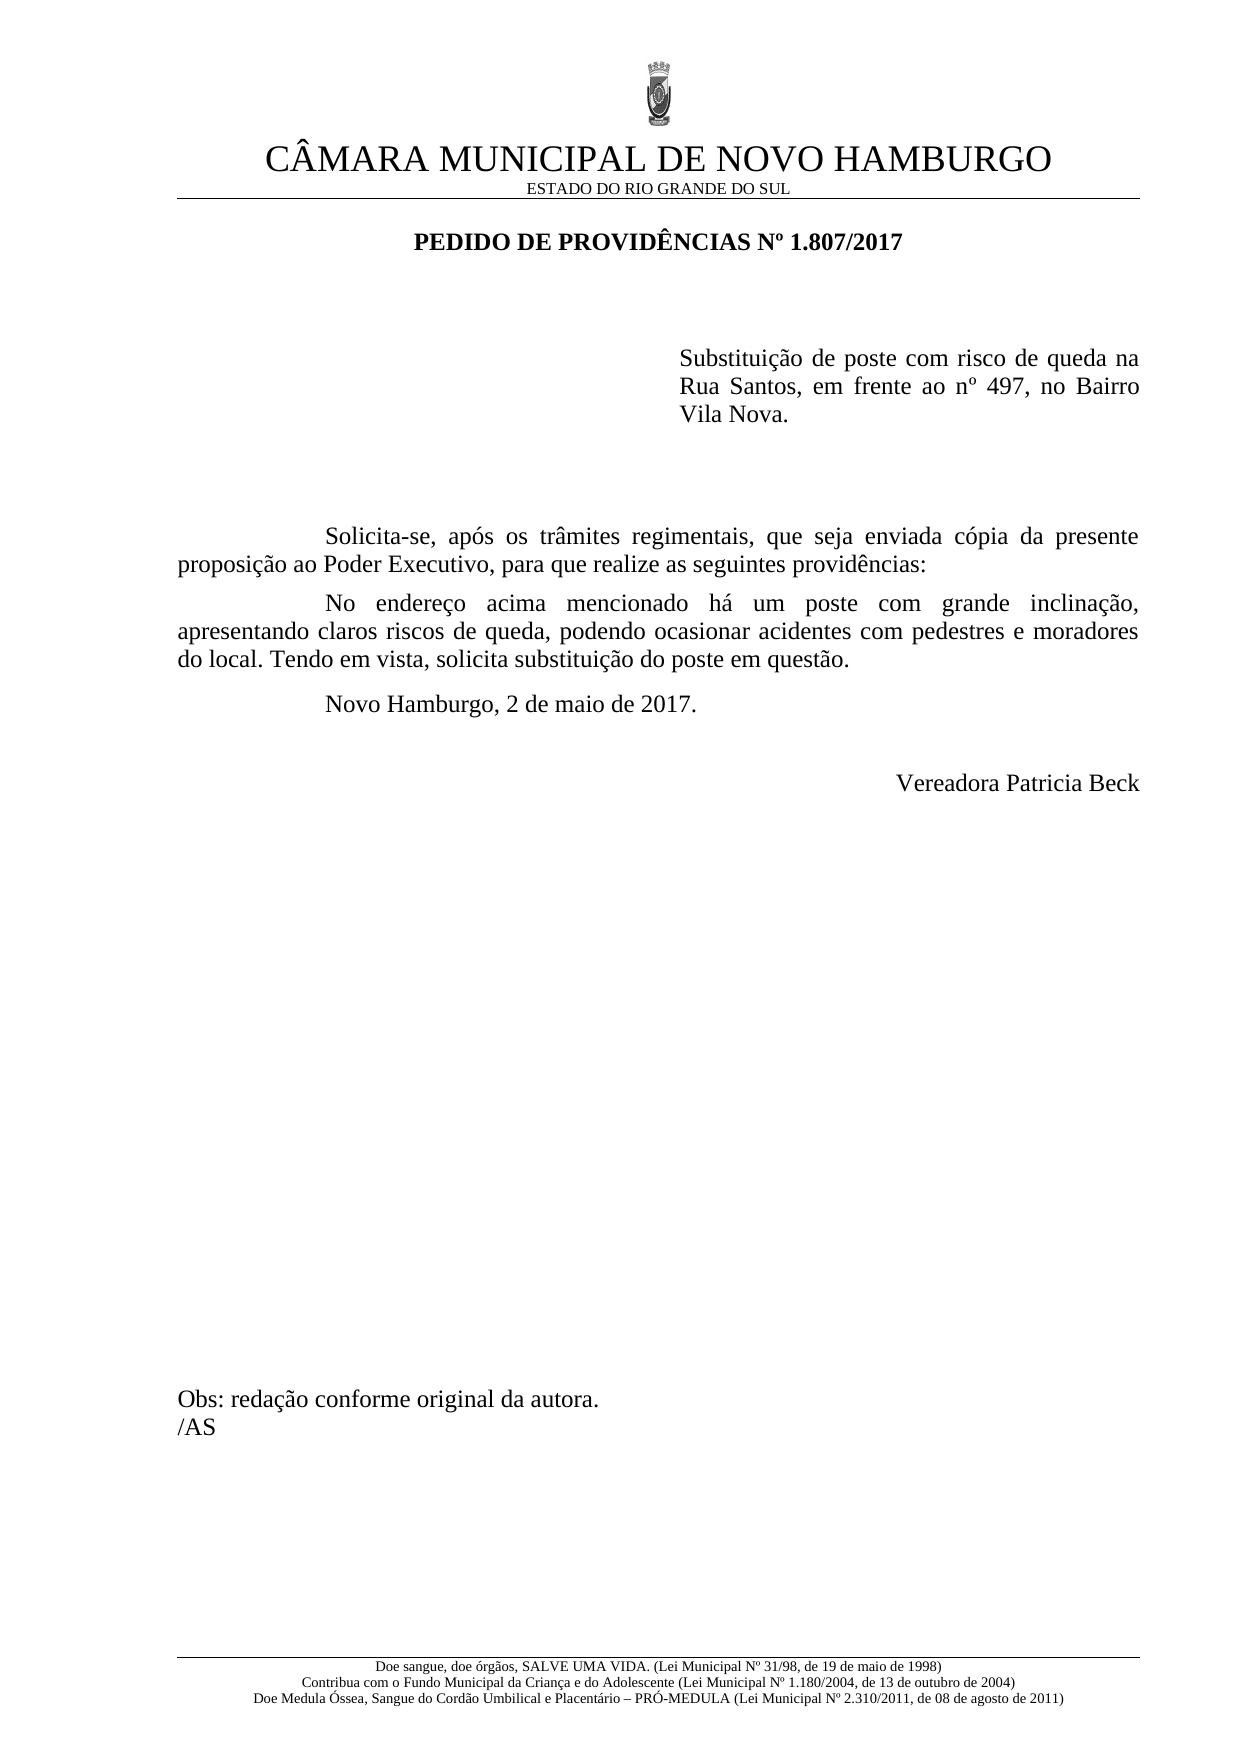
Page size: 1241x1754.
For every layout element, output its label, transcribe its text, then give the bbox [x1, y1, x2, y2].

text Novo Hamburgo, 2 de maio de 2017. [177, 690, 1140, 718]
text PEDIDO DE PROVIDÊNCIAS Nº 1.807/2017 [177, 228, 1140, 256]
text /AS [177, 1413, 1140, 1440]
text Substituição de poste com risco de queda na Rua Santos, em frente ao nº 497, no Bairro Vila Nova. [679, 344, 1140, 428]
text Vereadora Patricia Beck [177, 769, 1140, 797]
text Obs: redação conforme original da autora. [177, 1385, 1140, 1413]
text No endereço acima mencionado há um poste com grande inclinação, apresentando claros riscos de queda, podendo ocasionar acidentes com pedestres e moradores do local. Tendo em vista, solicita substituição do poste em questão. [177, 589, 1140, 672]
text Solicita-se, após os trâmites regimentais, que seja enviada cópia da presente proposição ao Poder Executivo, para que realize as seguintes providências: [177, 522, 1140, 578]
